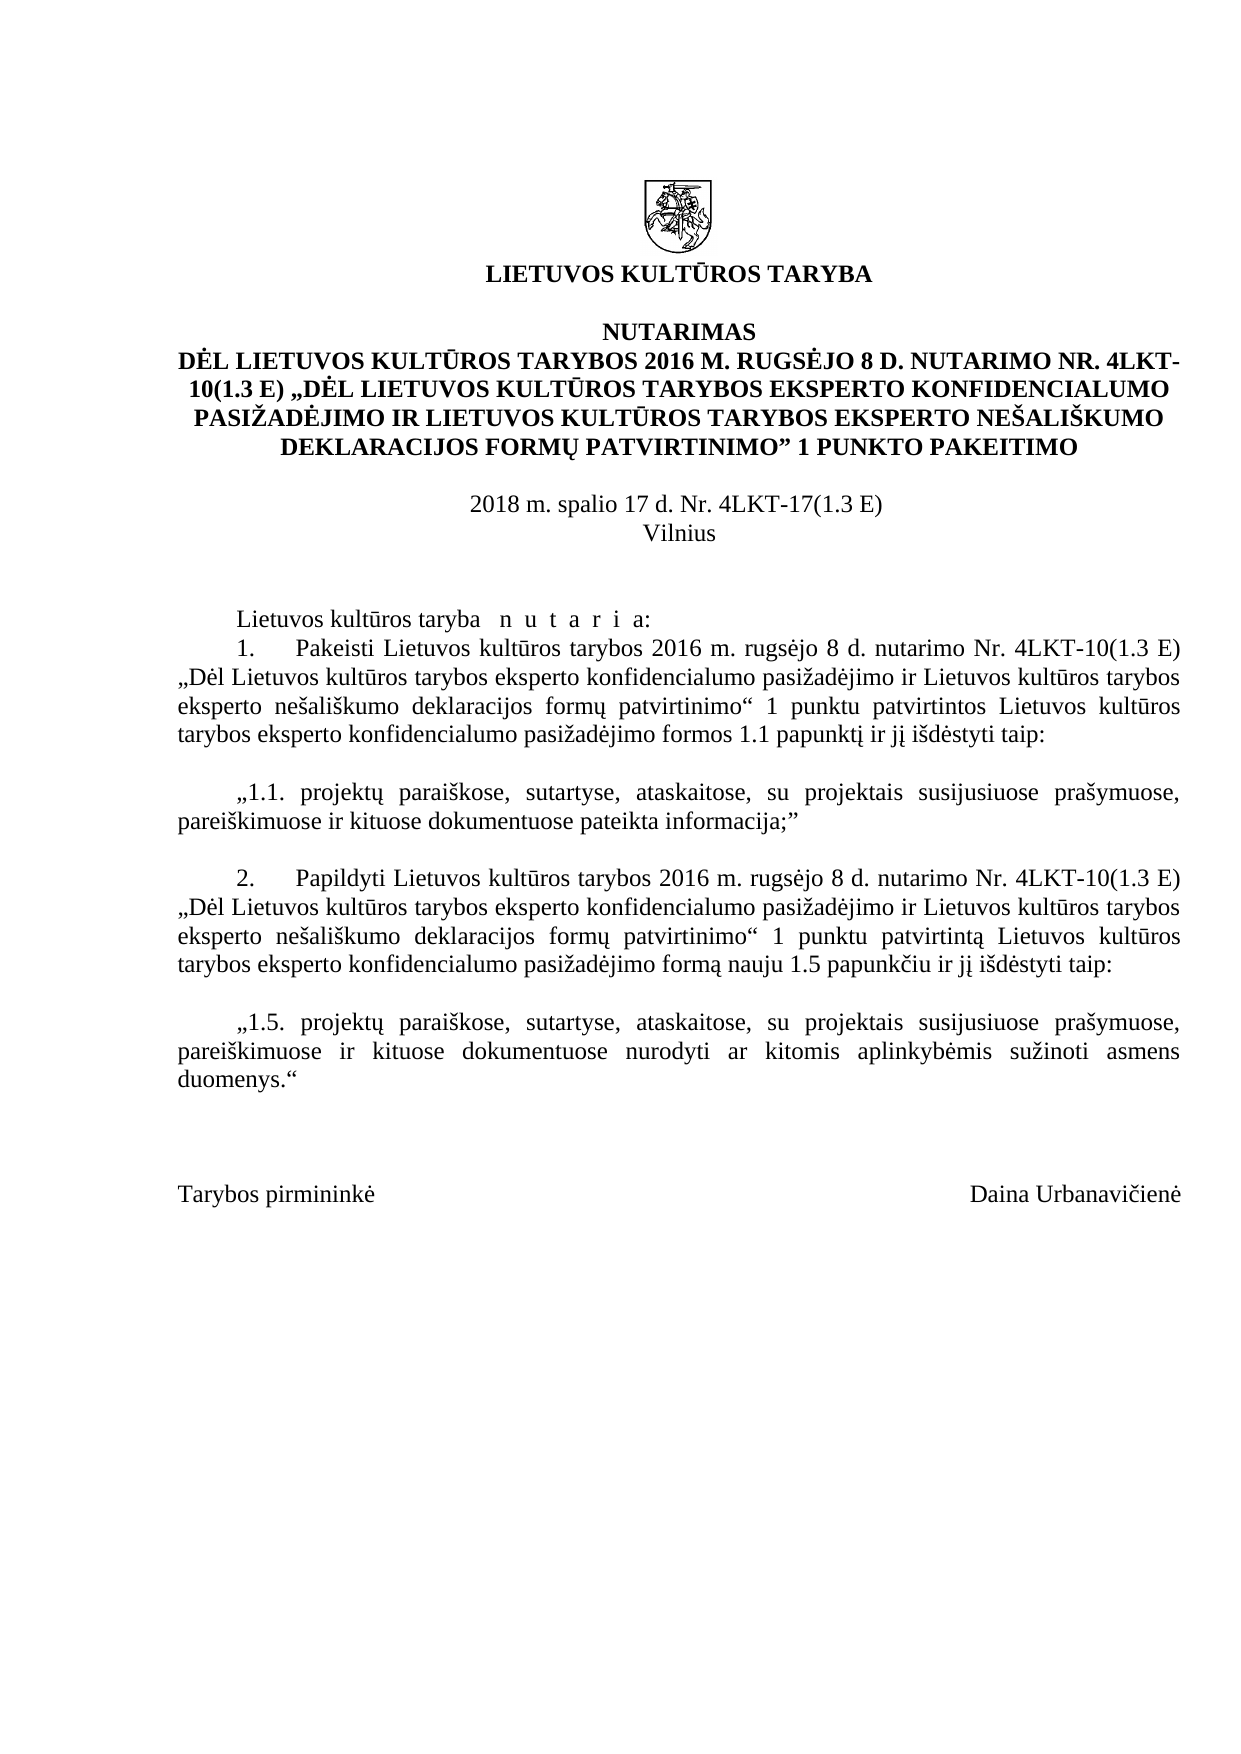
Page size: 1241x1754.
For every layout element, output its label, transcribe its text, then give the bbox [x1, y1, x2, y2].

text Tarybos pirmininkė Daina Urbanavičienė [177, 1179, 1181, 1208]
text DĖL LIETUVOS KULTŪROS TARYBOS 2016 m. rugsėjo 8 d. NUTARIMO Nr. 4LKT-10(1.3 E) „DĖL LIETUVOS KULTŪROS TARYBOS eksperto konfidencialumo pasižadėjimo ir LIETUVOS KULTŪROS TARYBOS eksperto nešališkumo deklaracijos formų patvirtinimo” 1 punkto pakeitimo [177, 346, 1181, 461]
text Vilnius [177, 518, 1181, 547]
text Lietuvos kultūros taryba nutaria: [177, 604, 1181, 633]
text 1. Pakeisti Lietuvos kultūros tarybos 2016 m. rugsėjo 8 d. nutarimo Nr. 4LKT-10(1.3 E) „Dėl Lietuvos kultūros tarybos eksperto konfidencialumo pasižadėjimo ir Lietuvos kultūros tarybos eksperto nešališkumo deklaracijos formų patvirtinimo“ 1 punktu patvirtintos Lietuvos kultūros tarybos eksperto konfidencialumo pasižadėjimo formos 1.1 papunktį ir jį išdėstyti taip: [177, 633, 1181, 748]
text „1.5. projektų paraiškose, sutartyse, ataskaitose, su projektais susijusiuose prašymuose, pareiškimuose ir kituose dokumentuose nurodyti ar kitomis aplinkybėmis sužinoti asmens duomenys.“ [177, 1007, 1181, 1093]
text LIETUVOS KULTŪROS TARYBA [177, 259, 1181, 288]
text 2. Papildyti Lietuvos kultūros tarybos 2016 m. rugsėjo 8 d. nutarimo Nr. 4LKT-10(1.3 E) „Dėl Lietuvos kultūros tarybos eksperto konfidencialumo pasižadėjimo ir Lietuvos kultūros tarybos eksperto nešališkumo deklaracijos formų patvirtinimo“ 1 punktu patvirtintą Lietuvos kultūros tarybos eksperto konfidencialumo pasižadėjimo formą nauju 1.5 papunkčiu ir jį išdėstyti taip: [177, 863, 1181, 978]
text „1.1. projektų paraiškose, sutartyse, ataskaitose, su projektais susijusiuose prašymuose, pareiškimuose ir kituose dokumentuose pateikta informacija;” [177, 777, 1181, 834]
text NUTARIMAS [177, 317, 1181, 346]
text 2018 m. spalio 17 d. Nr. 4LKT-17(1.3 E) [177, 489, 1181, 518]
